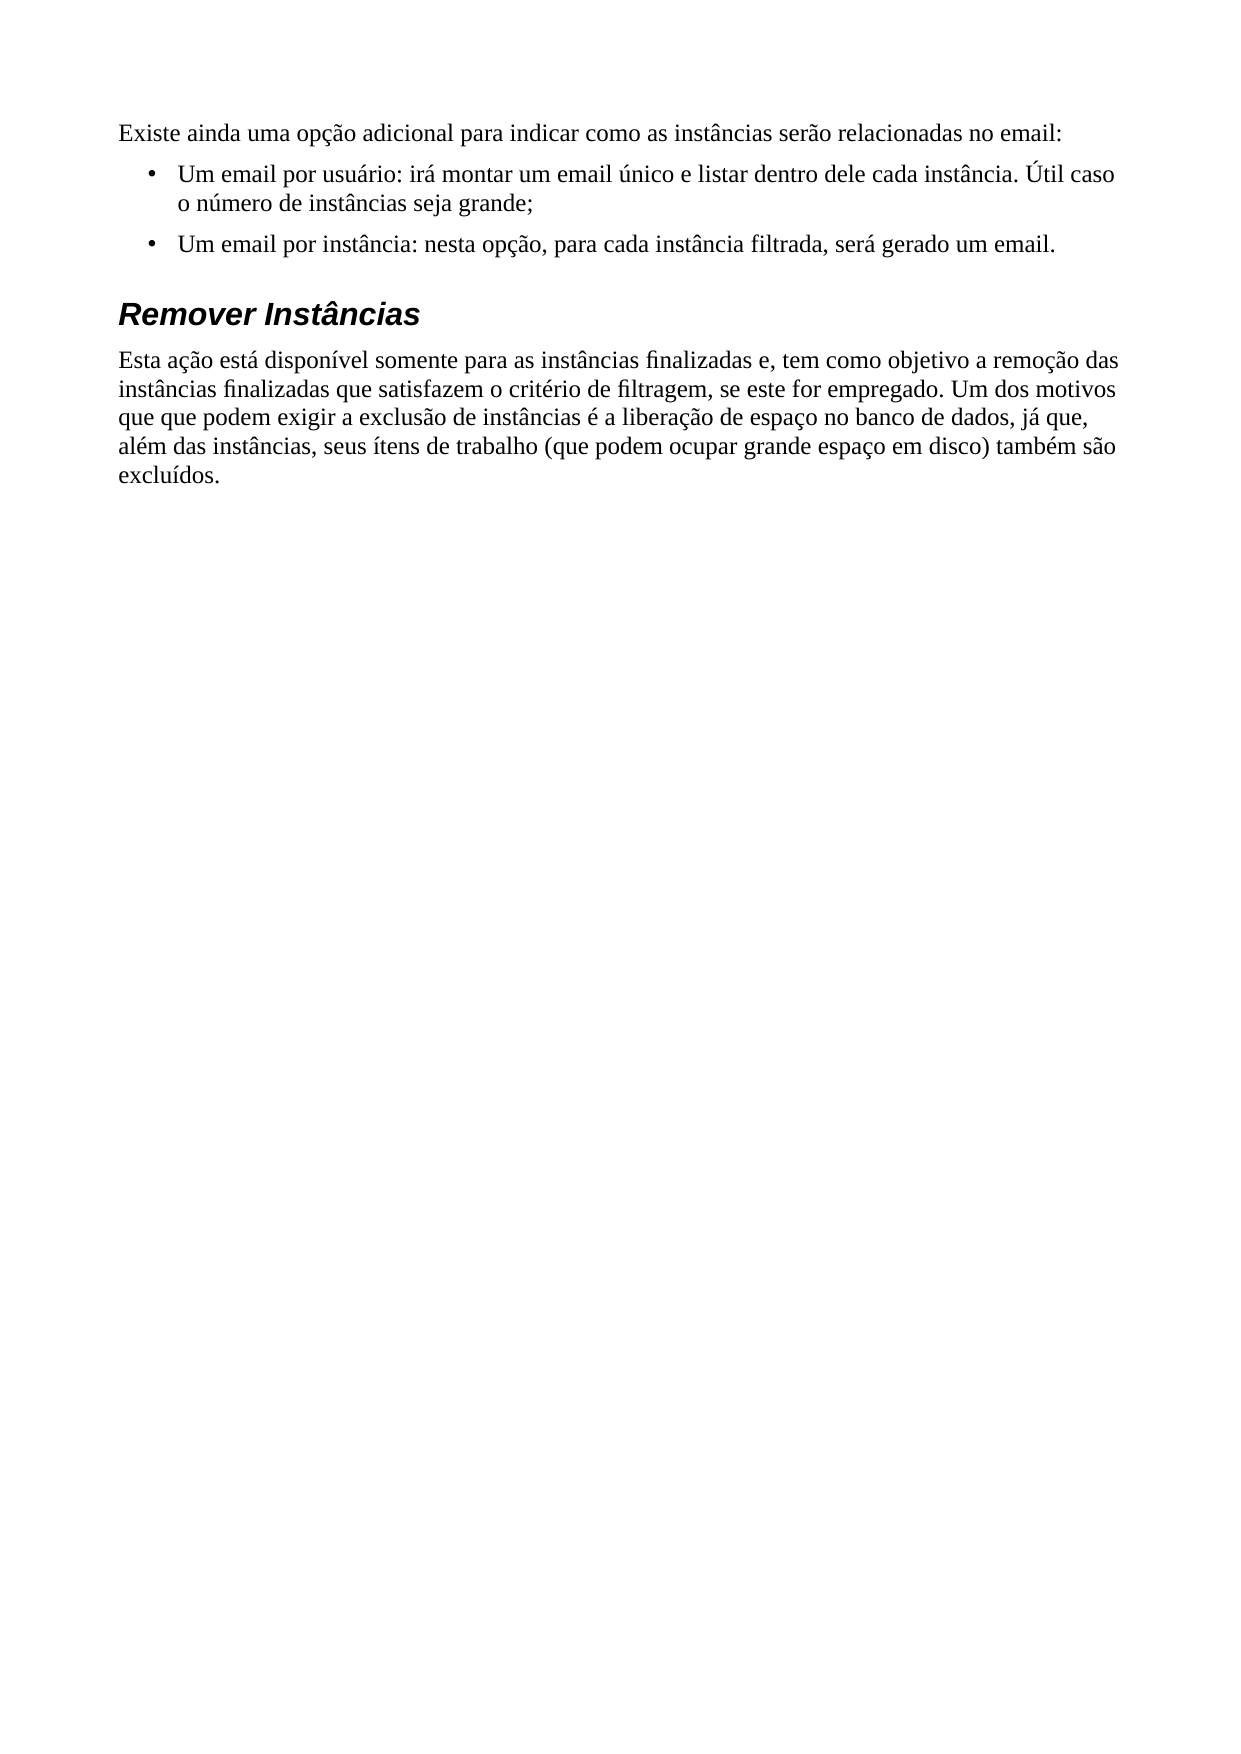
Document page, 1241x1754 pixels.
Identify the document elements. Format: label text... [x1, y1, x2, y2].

text Existe ainda uma opção adicional para indicar como as instâncias serão relacionadas no email: [118, 118, 1122, 147]
list Um email por usuário: irá montar um email único e listar dentro dele cada instância. Útil caso o número de instâncias seja grande; [148, 159, 1122, 217]
subtitle Remover Instâncias [118, 296, 1122, 332]
text Esta ação está disponível somente para as instâncias ﬁnalizadas e, tem como objetivo a remoção das instâncias ﬁnalizadas que satisfazem o critério de ﬁltragem, se este for empregado. Um dos motivos que que podem exigir a exclusão de instâncias é a liberação de espaço no banco de dados, já que, além das instâncias, seus ítens de trabalho (que podem ocupar grande espaço em disco) também são excluídos. [118, 345, 1122, 489]
list Um email por instância: nesta opção, para cada instância filtrada, será gerado um email. [148, 229, 1122, 258]
